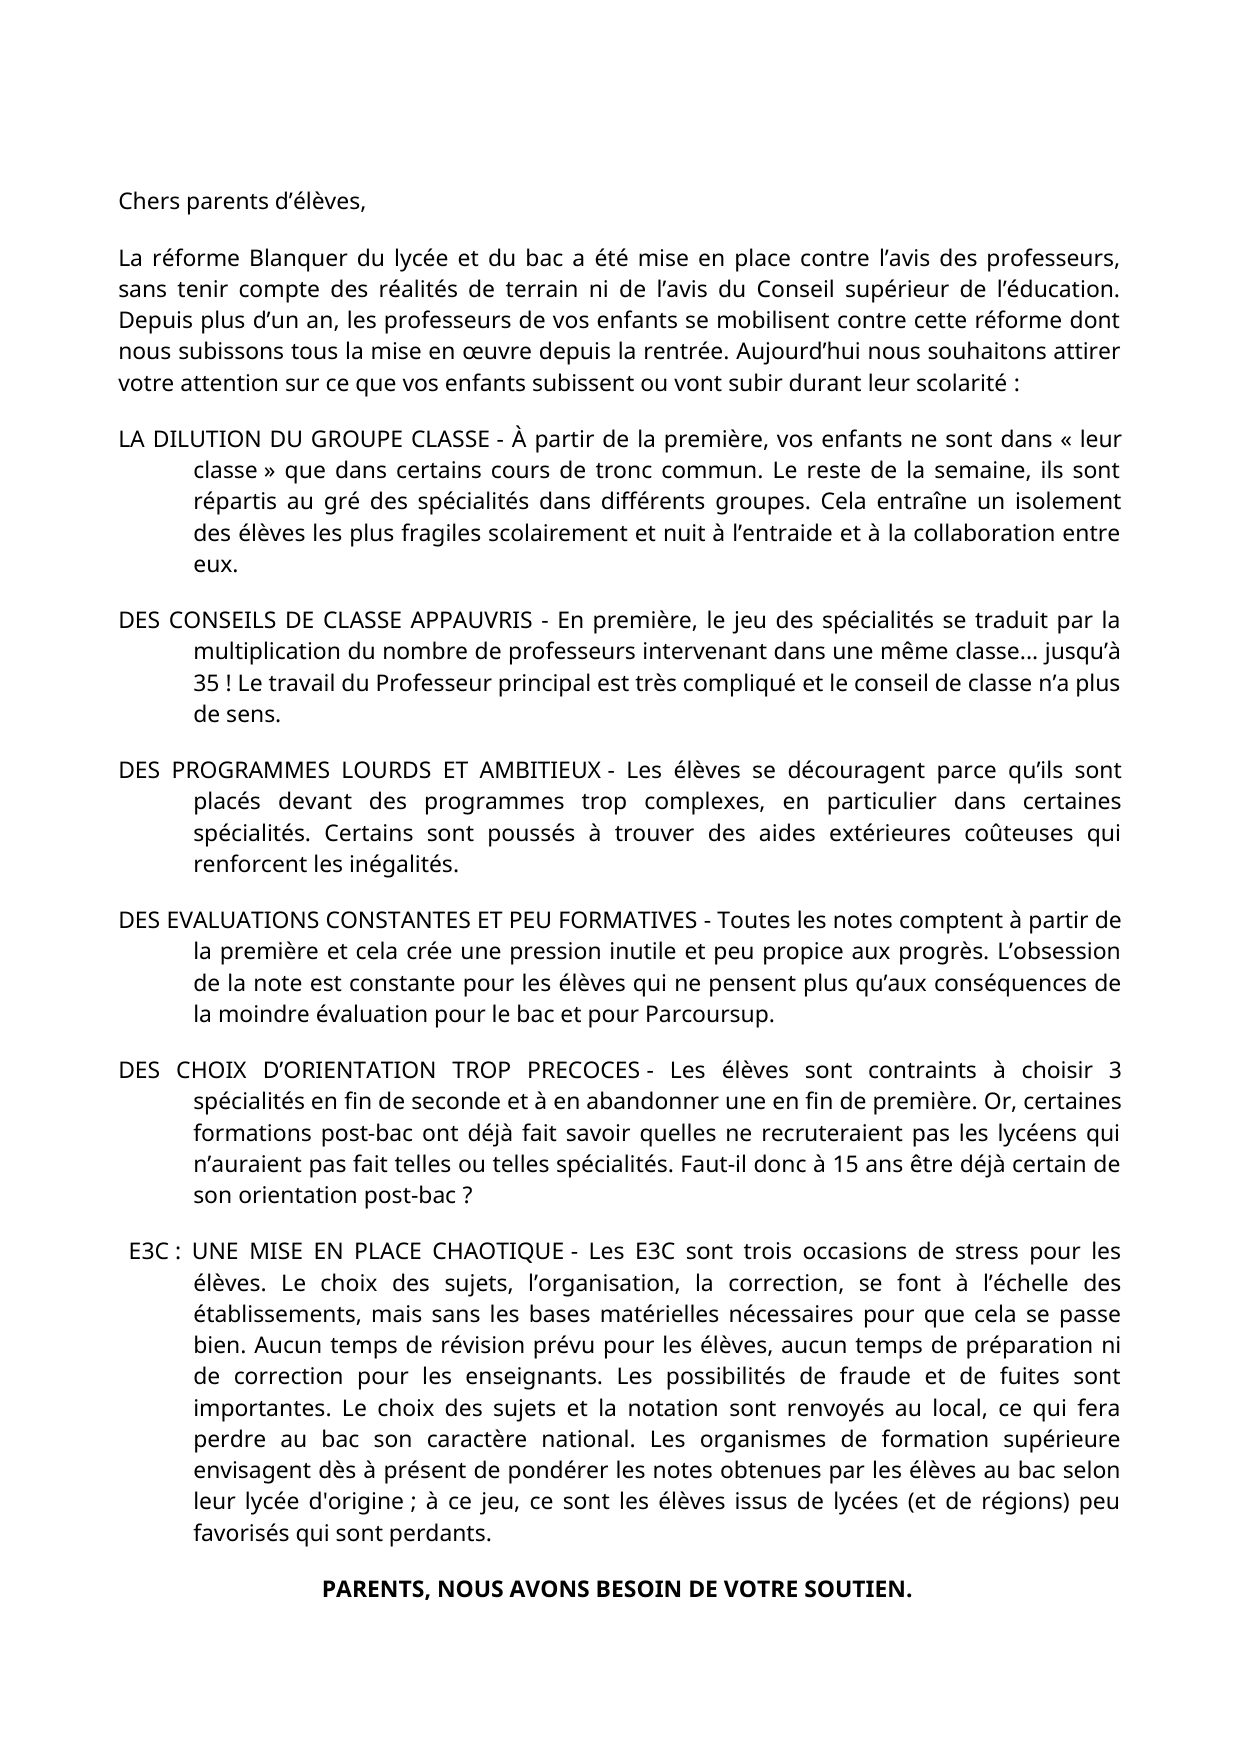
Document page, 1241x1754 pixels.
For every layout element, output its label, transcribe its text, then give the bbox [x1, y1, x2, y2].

text PARENTS, NOUS AVONS BESOIN DE VOTRE SOUTIEN. [118, 1573, 1122, 1604]
text DES PROGRAMMES LOURDS ET AMBITIEUX - Les élèves se découragent parce qu’ils sont placés devant des programmes trop complexes, en particulier dans certaines spécialités. Certains sont poussés à trouver des aides extérieures coûteuses qui renforcent les inégalités. [118, 754, 1122, 879]
text DES CONSEILS DE CLASSE APPAUVRIS - En première, le jeu des spécialités se traduit par la multiplication du nombre de professeurs intervenant dans une même classe... jusqu’à 35 ! Le travail du Professeur principal est très compliqué et le conseil de classe n’a plus de sens. [118, 604, 1122, 729]
text DES EVALUATIONS CONSTANTES ET PEU FORMATIVES - Toutes les notes comptent à partir de la première et cela crée une pression inutile et peu propice aux progrès. L’obsession de la note est constante pour les élèves qui ne pensent plus qu’aux conséquences de la moindre évaluation pour le bac et pour Parcoursup. [118, 904, 1122, 1029]
text LA DILUTION DU GROUPE CLASSE - À partir de la première, vos enfants ne sont dans « leur classe » que dans certains cours de tronc commun. Le reste de la semaine, ils sont répartis au gré des spécialités dans différents groupes. Cela entraîne un isolement des élèves les plus fragiles scolairement et nuit à l’entraide et à la collaboration entre eux. [118, 423, 1122, 579]
text DES CHOIX D’ORIENTATION TROP PRECOCES - Les élèves sont contraints à choisir 3 spécialités en fin de seconde et à en abandonner une en fin de première. Or, certaines formations post-bac ont déjà fait savoir quelles ne recruteraient pas les lycéens qui n’auraient pas fait telles ou telles spécialités. Faut-il donc à 15 ans être déjà certain de son orientation post-bac ? [118, 1054, 1122, 1210]
text Chers parents d’élèves, [118, 185, 1122, 217]
text E3C : UNE MISE EN PLACE CHAOTIQUE - Les E3C sont trois occasions de stress pour les élèves. Le choix des sujets, l’organisation, la correction, se font à l’échelle des établissements, mais sans les bases matérielles nécessaires pour que cela se passe bien. Aucun temps de révision prévu pour les élèves, aucun temps de préparation ni de correction pour les enseignants. Les possibilités de fraude et de fuites sont importantes. Le choix des sujets et la notation sont renvoyés au local, ce qui fera perdre au bac son caractère national. Les organismes de formation supérieure envisagent dès à présent de pondérer les notes obtenues par les élèves au bac selon leur lycée d'origine ; à ce jeu, ce sont les élèves issus de lycées (et de régions) peu favorisés qui sont perdants. [118, 1235, 1122, 1548]
text La réforme Blanquer du lycée et du bac a été mise en place contre l’avis des professeurs, sans tenir compte des réalités de terrain ni de l’avis du Conseil supérieur de l’éducation. Depuis plus d’un an, les professeurs de vos enfants se mobilisent contre cette réforme dont nous subissons tous la mise en œuvre depuis la rentrée. Aujourd’hui nous souhaitons attirer votre attention sur ce que vos enfants subissent ou vont subir durant leur scolarité : [118, 242, 1122, 398]
